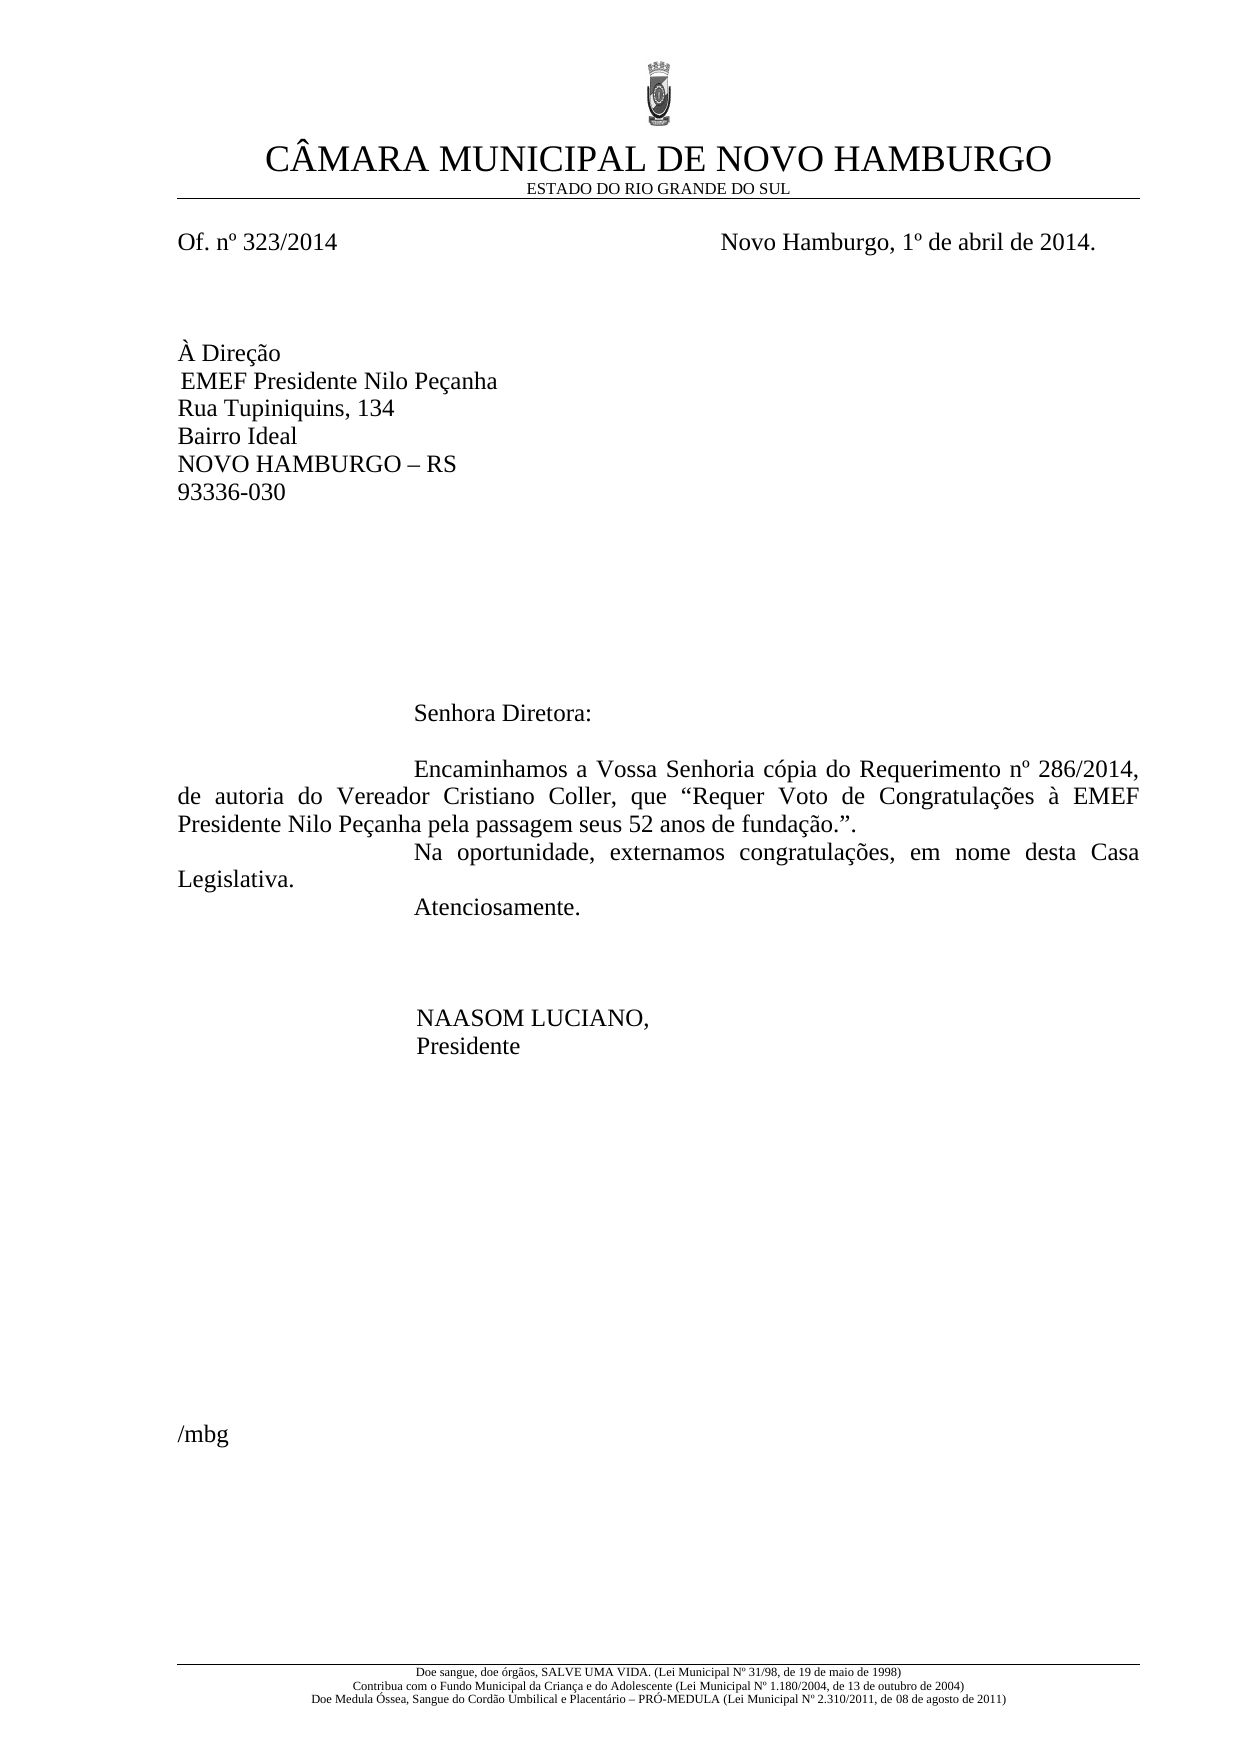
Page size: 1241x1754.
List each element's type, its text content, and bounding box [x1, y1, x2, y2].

text Atenciosamente. [177, 893, 1140, 921]
text NOVO HAMBURGO – RS [177, 450, 1140, 478]
text EMEF Presidente Nilo Peçanha [177, 367, 1140, 394]
text Senhora Diretora: [177, 699, 1140, 727]
text Encaminhamos a Vossa Senhoria cópia do Requerimento nº 286/2014, de autoria do Vereador Cristiano Coller, que “Requer Voto de Congratulações à EMEF Presidente Nilo Peçanha pela passagem seus 52 anos de fundação.”. [177, 755, 1140, 838]
text Of. nº 323/2014 Novo Hamburgo, 1º de abril de 2014. [177, 228, 1140, 256]
text Rua Tupiniquins, 134 [177, 394, 1140, 422]
text À Direção [177, 339, 1140, 367]
text 93336-030 [177, 478, 1140, 505]
text Na oportunidade, externamos congratulações, em nome desta Casa Legislativa. [177, 838, 1140, 893]
text Bairro Ideal [177, 422, 1140, 450]
text /mbg [177, 1420, 1140, 1447]
text NAASOM LUCIANO, [177, 1004, 1140, 1032]
text Presidente [177, 1032, 1140, 1059]
